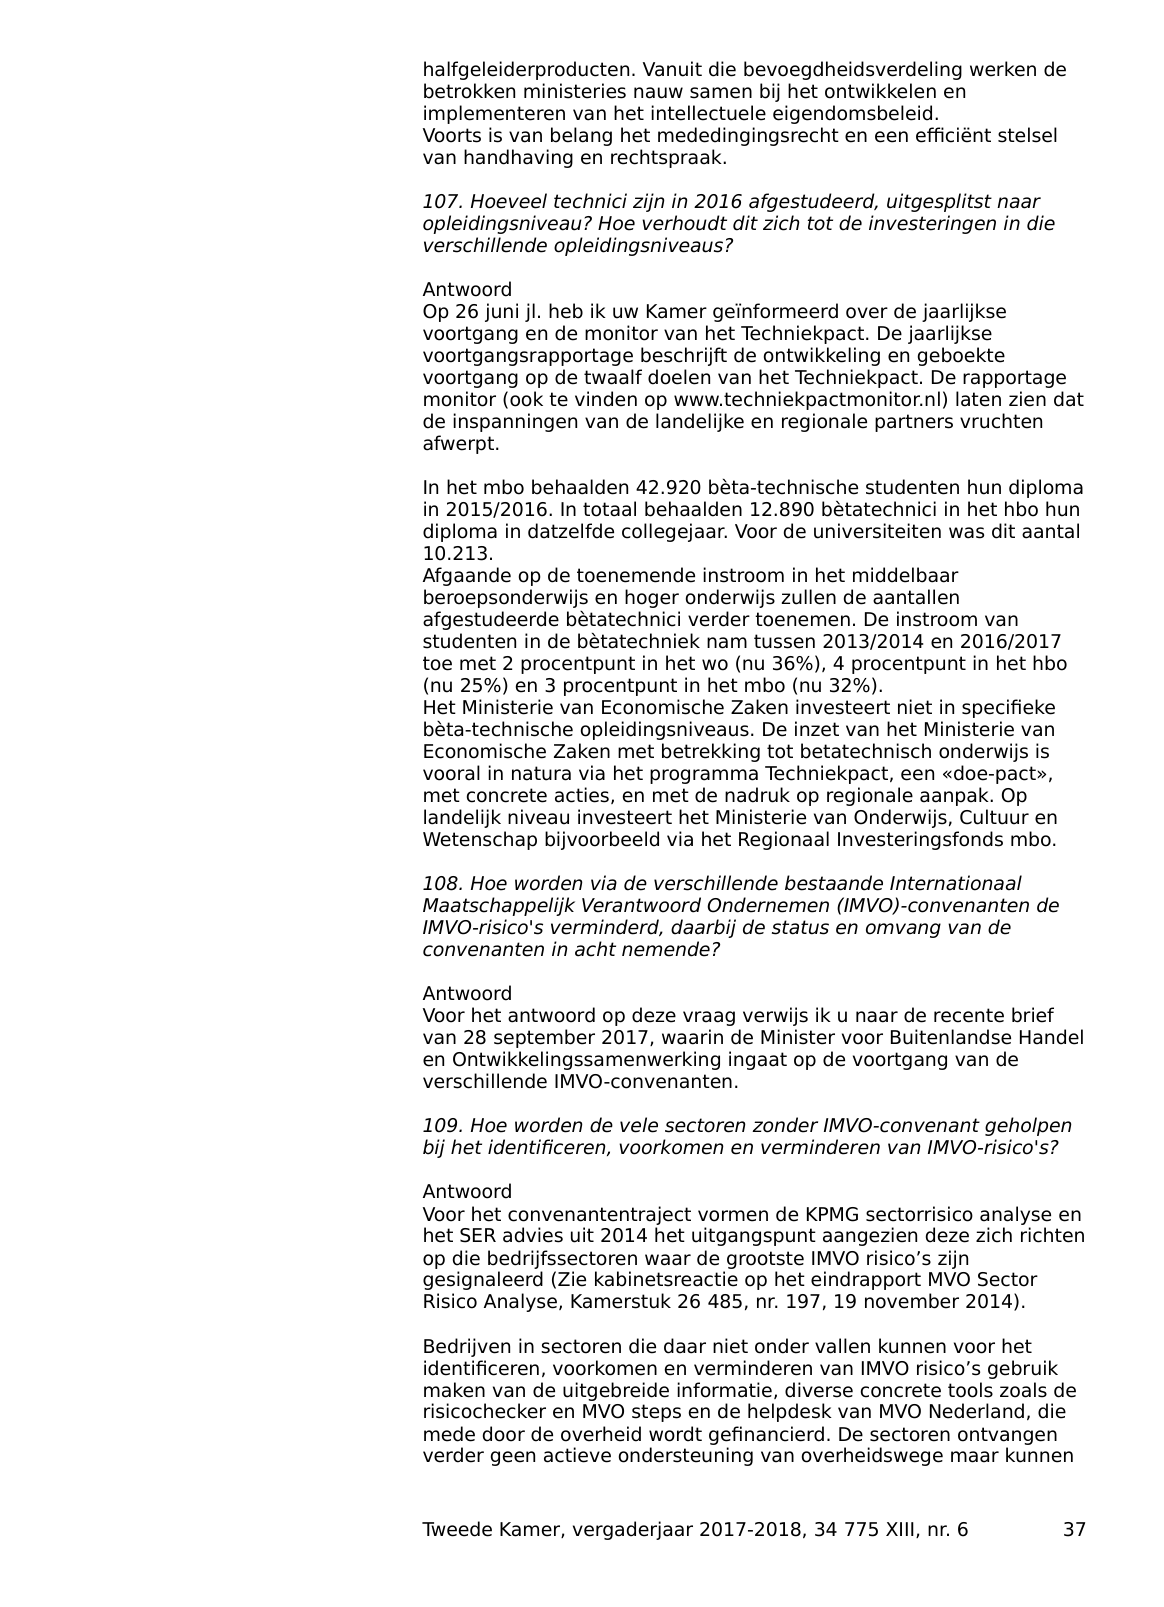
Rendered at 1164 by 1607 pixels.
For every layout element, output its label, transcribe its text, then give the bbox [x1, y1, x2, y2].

text Bedrijven in sectoren die daar niet onder vallen kunnen voor het identificeren, voorkomen en verminderen van IMVO risico’s gebruik maken van de uitgebreide informatie, diverse concrete tools zoals de risicochecker en MVO steps en de helpdesk van MVO Nederland, die mede door de overheid wordt gefinancierd. De sectoren ontvangen verder geen actieve ondersteuning van overheidswege maar kunnen [422, 1336, 1087, 1467]
text Voor het antwoord op deze vraag verwijs ik u naar de recente brief van 28 september 2017, waarin de Minister voor Buitenlandse Handel en Ontwikkelingssamenwerking ingaat op de voortgang van de verschillende IMVO-convenanten. [422, 1005, 1087, 1093]
text 108. Hoe worden via de verschillende bestaande Internationaal Maatschappelijk Verantwoord Ondernemen (IMVO)-convenanten de IMVO-risico's verminderd, daarbij de status en omvang van de convenanten in acht nemende? [422, 873, 1087, 961]
text Voor het convenantentraject vormen de KPMG sectorrisico analyse en het SER advies uit 2014 het uitgangspunt aangezien deze zich richten op die bedrijfssectoren waar de grootste IMVO risico’s zijn gesignaleerd (Zie kabinetsreactie op het eindrapport MVO Sector Risico Analyse, Kamerstuk 26 485, nr. 197, 19 november 2014). [422, 1203, 1087, 1313]
text Antwoord [422, 1181, 1087, 1203]
text 109. Hoe worden de vele sectoren zonder IMVO-convenant geholpen bij het identificeren, voorkomen en verminderen van IMVO-risico's? [422, 1115, 1087, 1159]
text 107. Hoeveel technici zijn in 2016 afgestudeerd, uitgesplitst naar opleidingsniveau? Hoe verhoudt dit zich tot de investeringen in die verschillende opleidingsniveaus? [422, 191, 1087, 257]
text Voorts is van belang het mededingingsrecht en een efficiënt stelsel van handhaving en rechtspraak. [422, 125, 1087, 169]
text Antwoord [422, 983, 1087, 1005]
text In het mbo behaalden 42.920 bèta-technische studenten hun diploma in 2015/2016. In totaal behaalden 12.890 bètatechnici in het hbo hun diploma in datzelfde collegejaar. Voor de universiteiten was dit aantal 10.213. [422, 477, 1087, 565]
text Op 26 juni jl. heb ik uw Kamer geïnformeerd over de jaarlijkse voortgang en de monitor van het Techniekpact. De jaarlijkse voortgangsrapportage beschrijft de ontwikkeling en geboekte voortgang op de twaalf doelen van het Techniekpact. De rapportage monitor (ook te vinden op www.techniekpactmonitor.nl) laten zien dat de inspanningen van de landelijke en regionale partners vruchten afwerpt. [422, 301, 1087, 455]
text Antwoord [422, 279, 1087, 301]
text Afgaande op de toenemende instroom in het middelbaar beroepsonderwijs en hoger onderwijs zullen de aantallen afgestudeerde bètatechnici verder toenemen. De instroom van studenten in de bètatechniek nam tussen 2013/2014 en 2016/2017 toe met 2 procentpunt in het wo (nu 36%), 4 procentpunt in het hbo (nu 25%) en 3 procentpunt in het mbo (nu 32%). [422, 565, 1087, 697]
text Het Ministerie van Economische Zaken investeert niet in specifieke bèta-technische opleidingsniveaus. De inzet van het Ministerie van Economische Zaken met betrekking tot betatechnisch onderwijs is vooral in natura via het programma Techniekpact, een «doe-pact», met concrete acties, en met de nadruk op regionale aanpak. Op landelijk niveau investeert het Ministerie van Onderwijs, Cultuur en Wetenschap bijvoorbeeld via het Regionaal Investeringsfonds mbo. [422, 697, 1087, 851]
text halfgeleiderproducten. Vanuit die bevoegdheidsverdeling werken de betrokken ministeries nauw samen bij het ontwikkelen en implementeren van het intellectuele eigendomsbeleid. [422, 59, 1087, 125]
